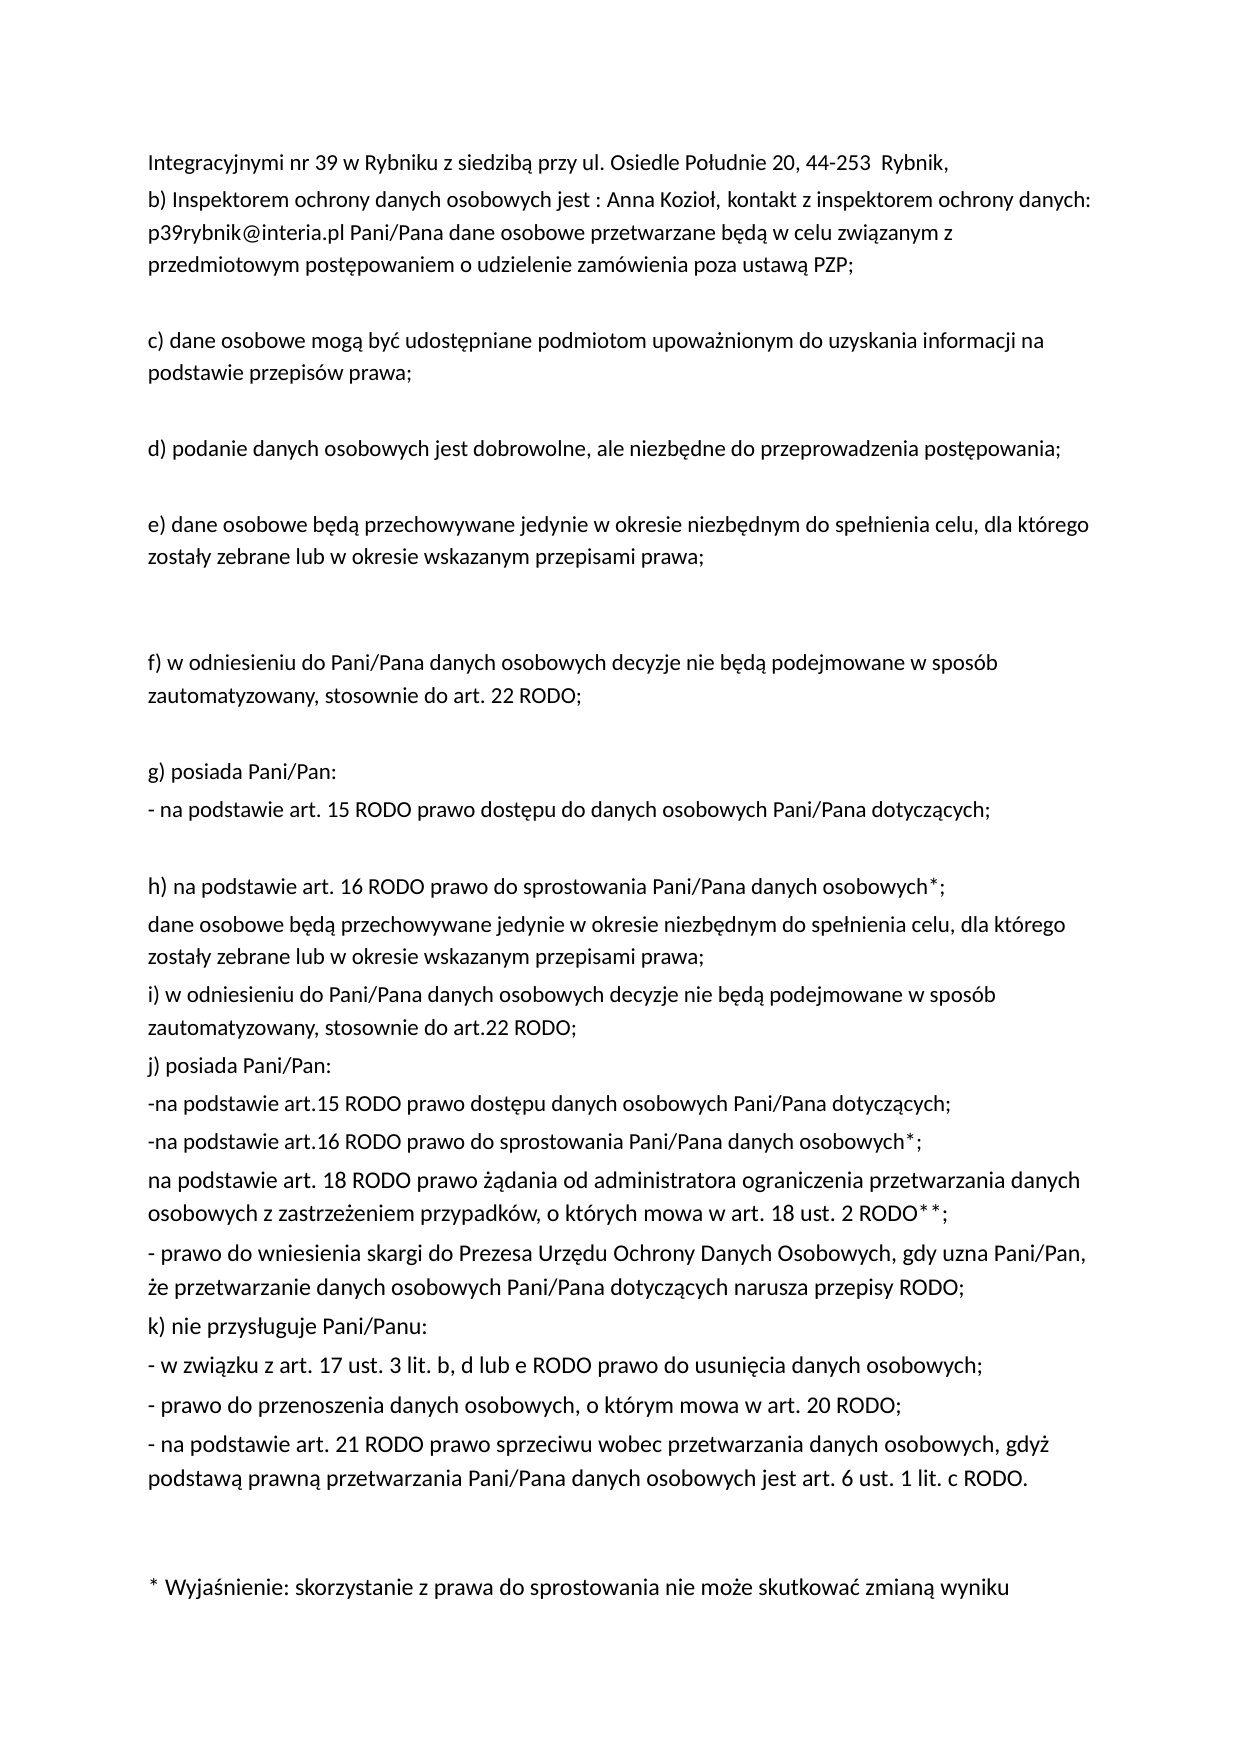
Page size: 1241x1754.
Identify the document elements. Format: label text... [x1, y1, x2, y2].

text b) Inspektorem ochrony danych osobowych jest : Anna Kozioł, kontakt z inspektorem ochrony danych: p39rybnik@interia.pl Pani/Pana dane osobowe przetwarzane będą w celu związanym z przedmiotowym postępowaniem o udzielenie zamówienia poza ustawą PZP; [148, 186, 1093, 278]
text - w związku z art. 17 ust. 3 lit. b, d lub e RODO prawo do usunięcia danych osobowych; [148, 1351, 1093, 1380]
text * Wyjaśnienie: skorzystanie z prawa do sprostowania nie może skutkować zmianą wyniku [148, 1572, 1093, 1601]
text -na podstawie art.15 RODO prawo dostępu danych osobowych Pani/Pana dotyczących; [148, 1089, 1093, 1117]
text dane osobowe będą przechowywane jedynie w okresie niezbędnym do spełnienia celu, dla którego zostały zebrane lub w okresie wskazanym przepisami prawa; [148, 910, 1093, 971]
text i) w odniesieniu do Pani/Pana danych osobowych decyzje nie będą podejmowane w sposób zautomatyzowany, stosownie do art.22 RODO; [148, 981, 1093, 1041]
text g) posiada Pani/Pan: [148, 757, 1093, 785]
text d) podanie danych osobowych jest dobrowolne, ale niezbędne do przeprowadzenia postępowania; [148, 434, 1093, 462]
text - prawo do wniesienia skargi do Prezesa Urzędu Ochrony Danych Osobowych, gdy uzna Pani/Pan, że przetwarzanie danych osobowych Pani/Pana dotyczących narusza przepisy RODO; [148, 1238, 1093, 1301]
text k) nie przysługuje Pani/Panu: [148, 1311, 1093, 1340]
text h) na podstawie art. 16 RODO prawo do sprostowania Pani/Pana danych osobowych*; [148, 871, 1093, 900]
text f) w odniesieniu do Pani/Pana danych osobowych decyzje nie będą podejmowane w sposób zautomatyzowany, stosownie do art. 22 RODO; [148, 648, 1093, 709]
text c) dane osobowe mogą być udostępniane podmiotom upoważnionym do uzyskania informacji na podstawie przepisów prawa; [148, 326, 1093, 386]
text Integracyjnymi nr 39 w Rybniku z siedzibą przy ul. Osiedle Południe 20, 44-253 Rybnik, [148, 148, 1093, 176]
text - na podstawie art. 15 RODO prawo dostępu do danych osobowych Pani/Pana dotyczących; [148, 795, 1093, 823]
text e) dane osobowe będą przechowywane jedynie w okresie niezbędnym do spełnienia celu, dla którego zostały zebrane lub w okresie wskazanym przepisami prawa; [148, 510, 1093, 571]
text j) posiada Pani/Pan: [148, 1051, 1093, 1079]
text -na podstawie art.16 RODO prawo do sprostowania Pani/Pana danych osobowych*; [148, 1127, 1093, 1155]
text - na podstawie art. 21 RODO prawo sprzeciwu wobec przetwarzania danych osobowych, gdyż podstawą prawną przetwarzania Pani/Pana danych osobowych jest art. 6 ust. 1 lit. c RODO. [148, 1429, 1093, 1492]
text na podstawie art. 18 RODO prawo żądania od administratora ograniczenia przetwarzania danych osobowych z zastrzeżeniem przypadków, o których mowa w art. 18 ust. 2 RODO**; [148, 1165, 1093, 1228]
text - prawo do przenoszenia danych osobowych, o którym mowa w art. 20 RODO; [148, 1390, 1093, 1419]
